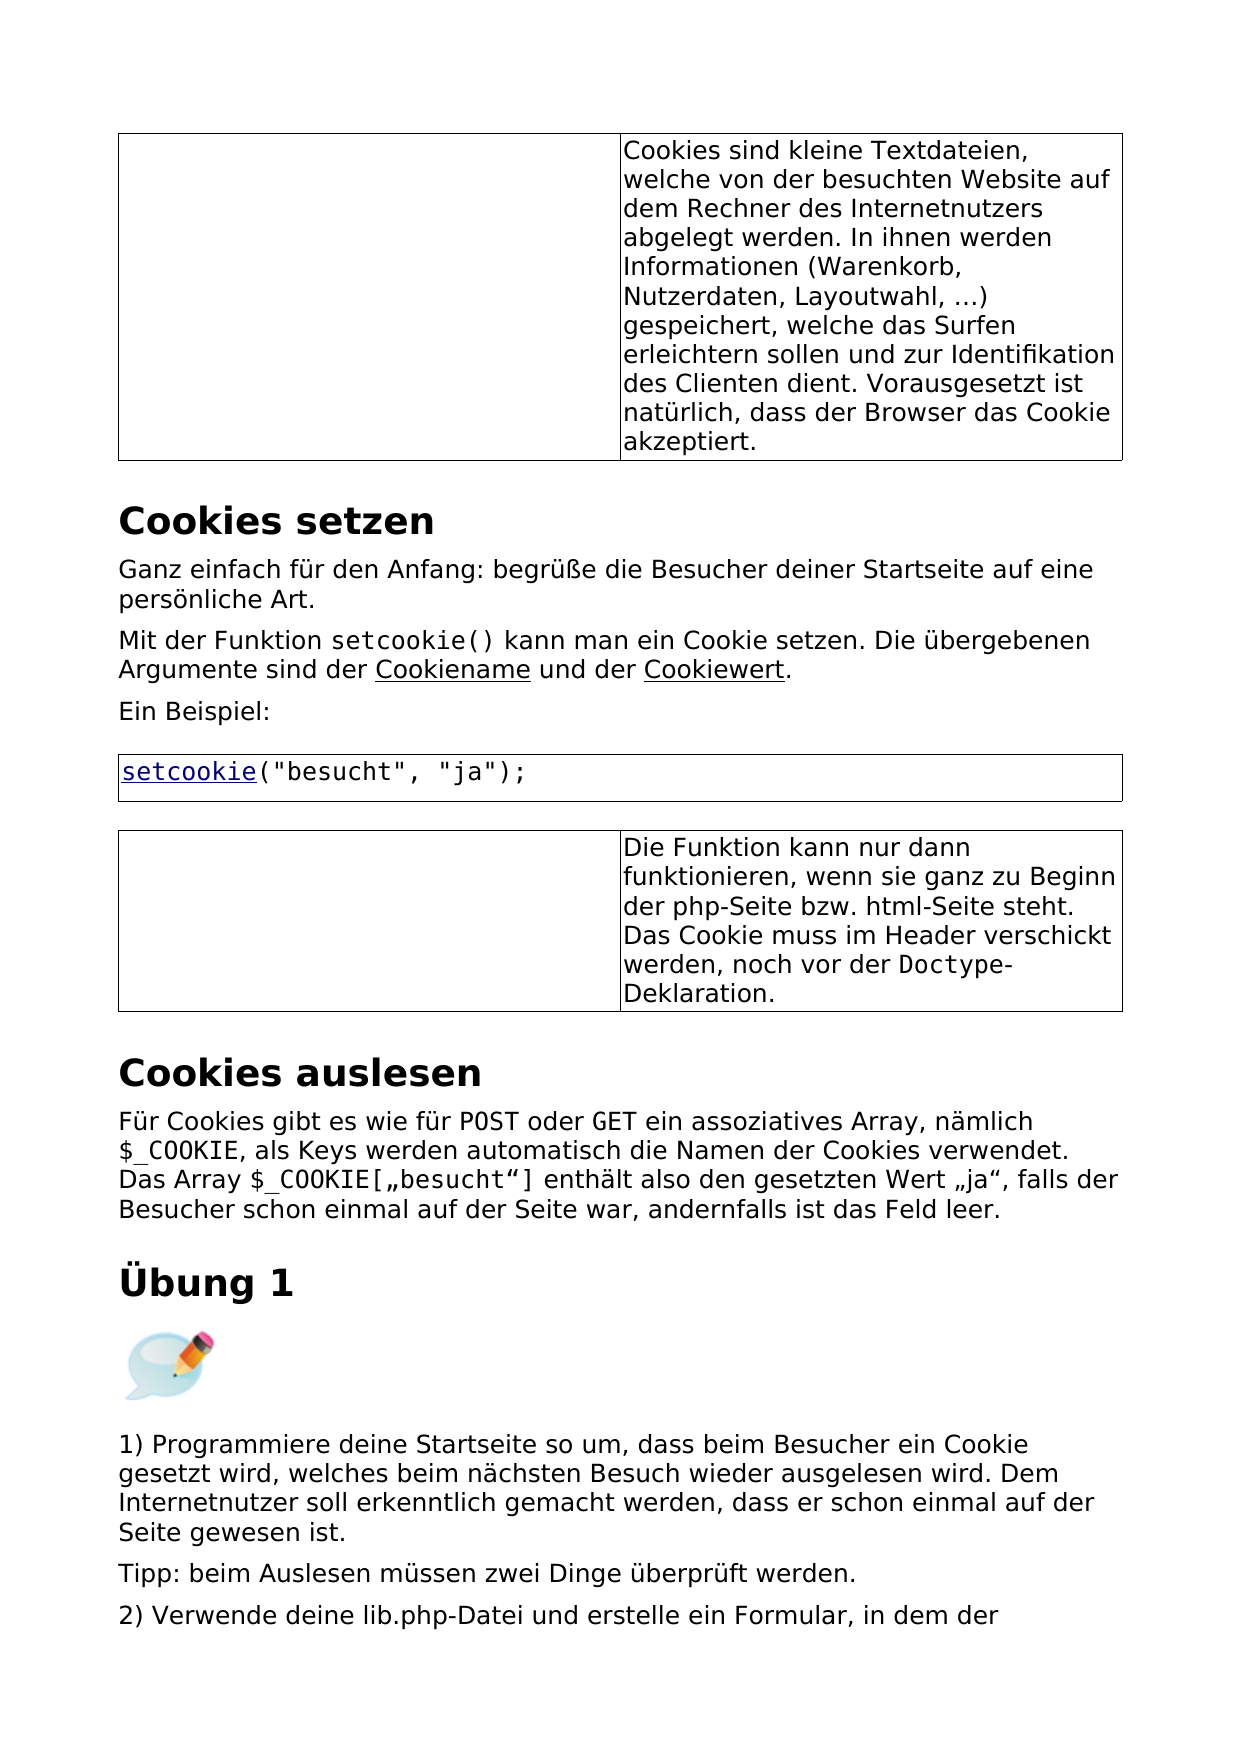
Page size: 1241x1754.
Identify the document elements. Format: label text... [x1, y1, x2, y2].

table_header setcookie("besucht", "ja"); [119, 755, 1122, 801]
table_header [119, 134, 620, 460]
table_header [119, 831, 620, 1011]
text Mit der Funktion setcookie() kann man ein Cookie setzen. Die übergebenen Argumente sind der Cookiename und der Cookiewert. [118, 627, 1122, 685]
subtitle Cookies auslesen [118, 1051, 1122, 1095]
text Ein Beispiel: [118, 697, 1122, 727]
text Für Cookies gibt es wie für POST oder GET ein assoziatives Array, nämlich $_COOKIE, als Keys werden automatisch die Namen der Cookies verwendet. Das Array $_COOKIE[„besucht“] enthält also den gesetzten Wert „ja“, falls der Besucher schon einmal auf der Seite war, andernfalls ist das Feld leer. [118, 1107, 1122, 1224]
text Tipp: beim Auslesen müssen zwei Dinge überprüft werden. [118, 1559, 1122, 1588]
text 1) Programmiere deine Startseite so um, dass beim Besucher ein Cookie gesetzt wird, welches beim nächsten Besuch wieder ausgelesen wird. Dem Internetnutzer soll erkenntlich gemacht werden, dass er schon einmal auf der Seite gewesen ist. [118, 1430, 1122, 1547]
picture [118, 1317, 219, 1418]
table_header Die Funktion kann nur dann funktionieren, wenn sie ganz zu Beginn der php-Seite bzw. html-Seite steht. Das Cookie muss im Header verschickt werden, noch vor der Doctype-Deklaration. [621, 831, 1122, 1011]
text 2) Verwende deine lib.php-Datei und erstelle ein Formular, in dem der [118, 1601, 1122, 1630]
table_header Cookies sind kleine Textdateien, welche von der besuchten Website auf dem Rechner des Internetnutzers abgelegt werden. In ihnen werden Informationen (Warenkorb, Nutzerdaten, Layoutwahl, …) gespeichert, welche das Surfen erleichtern sollen und zur Identifikation des Clienten dient. Vorausgesetzt ist natürlich, dass der Browser das Cookie akzeptiert. [621, 134, 1122, 460]
subtitle Cookies setzen [118, 499, 1122, 543]
subtitle Übung 1 [118, 1262, 1122, 1305]
text Ganz einfach für den Anfang: begrüße die Besucher deiner Startseite auf eine persönliche Art. [118, 556, 1122, 614]
